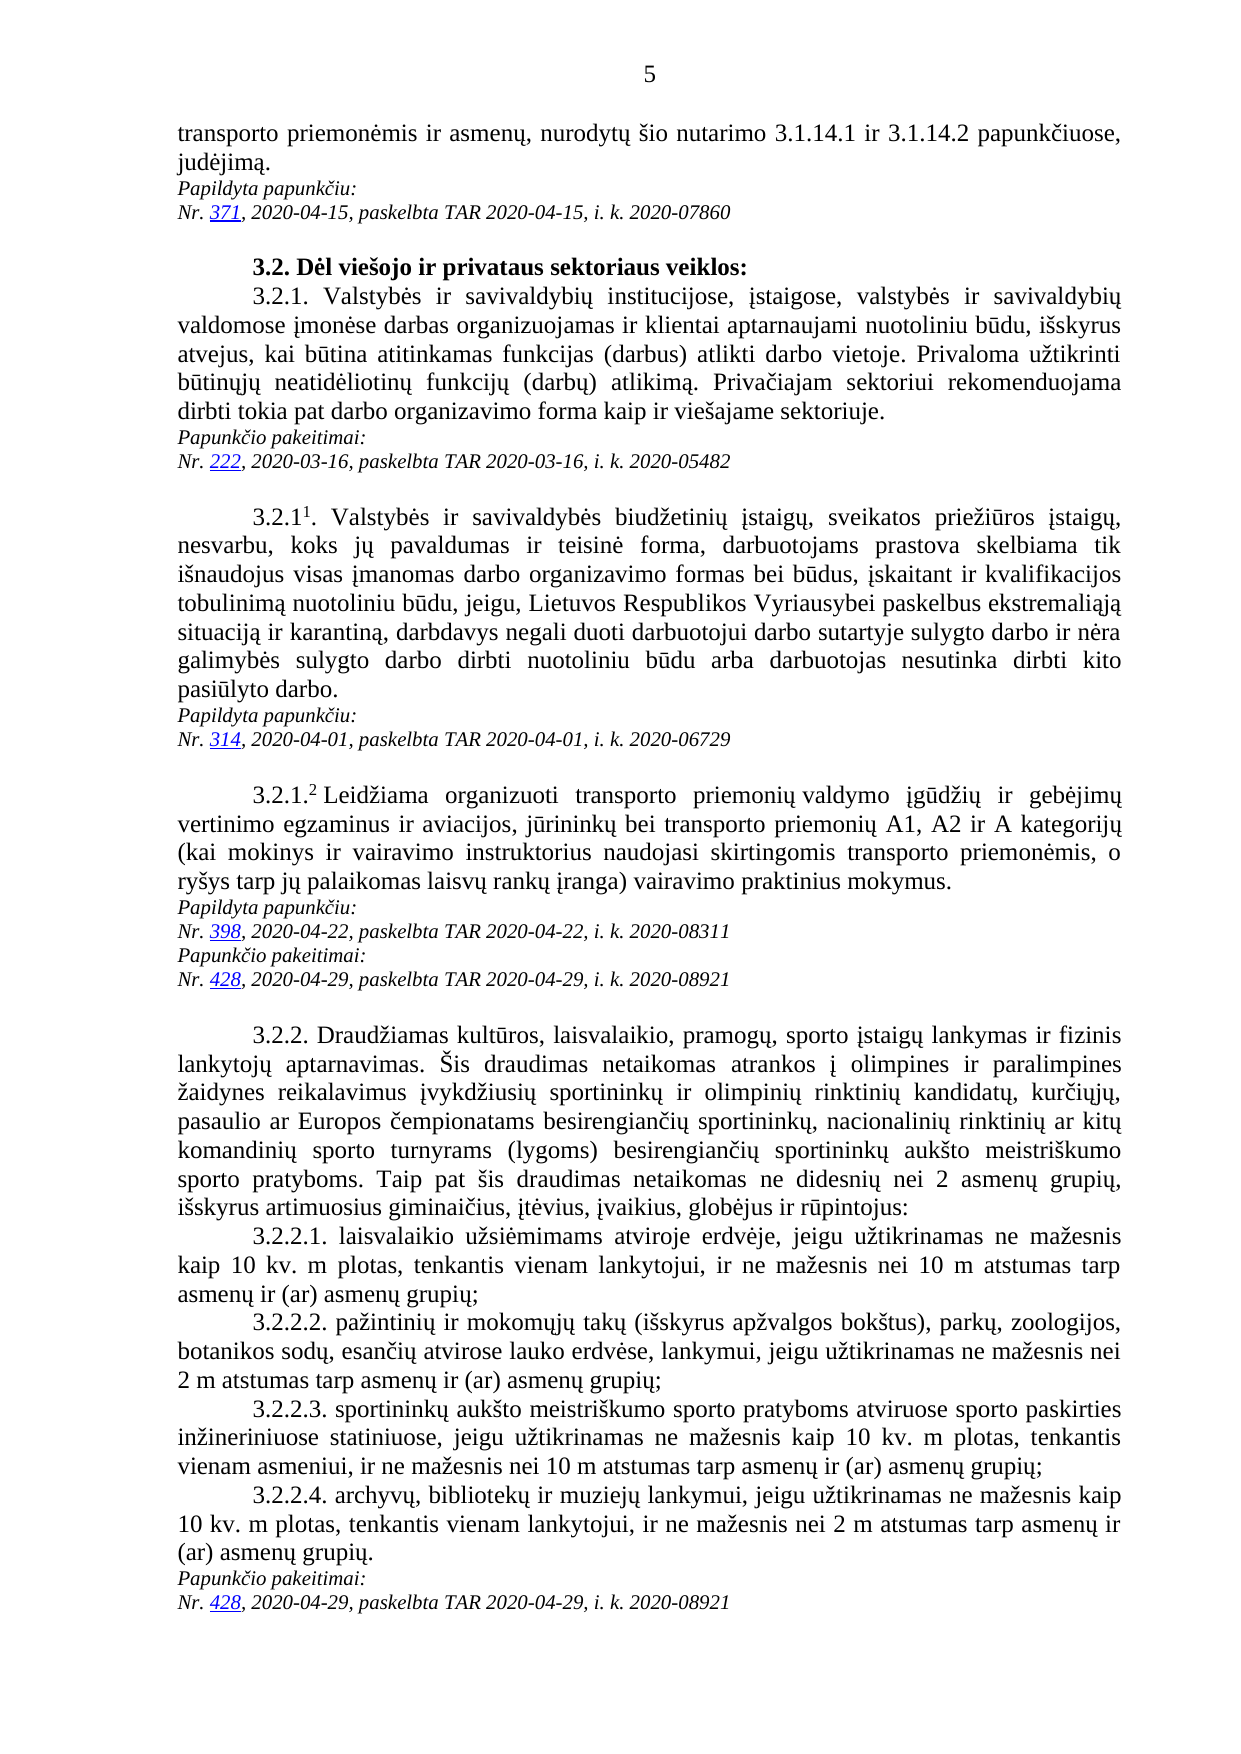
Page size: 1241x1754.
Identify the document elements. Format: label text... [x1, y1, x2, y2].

text Nr. 398, 2020-04-22, paskelbta TAR 2020-04-22, i. k. 2020-08311 [177, 919, 1122, 943]
text Nr. 222, 2020-03-16, paskelbta TAR 2020-03-16, i. k. 2020-05482 [177, 449, 1122, 473]
text 3.2.1. Valstybės ir savivaldybių institucijose, įstaigose, valstybės ir savivaldybių valdomose įmonėse darbas organizuojamas ir klientai aptarnaujami nuotoliniu būdu, išskyrus atvejus, kai būtina atitinkamas funkcijas (darbus) atlikti darbo vietoje. Privaloma užtikrinti būtinųjų neatidėliotinų funkcijų (darbų) atlikimą. Privačiajam sektoriui rekomenduojama dirbti tokia pat darbo organizavimo forma kaip ir viešajame sektoriuje. [177, 281, 1122, 425]
text Papildyta papunkčiu: [177, 895, 1122, 919]
text 3.2.2.1. laisvalaikio užsiėmimams atviroje erdvėje, jeigu užtikrinamas ne mažesnis kaip 10 kv. m plotas, tenkantis vienam lankytojui, ir ne mažesnis nei 10 m atstumas tarp asmenų ir (ar) asmenų grupių; [177, 1221, 1122, 1307]
text 3.2. Dėl viešojo ir privataus sektoriaus veiklos: [177, 252, 1122, 281]
text 3.2.1.2 Leidžiama organizuoti transporto priemonių valdymo įgūdžių ir gebėjimų vertinimo egzaminus ir aviacijos, jūrininkų bei transporto priemonių A1, A2 ir A kategorijų (kai mokinys ir vairavimo instruktorius naudojasi skirtingomis transporto priemonėmis, o ryšys tarp jų palaikomas laisvų rankų įranga) vairavimo praktinius mokymus. [177, 780, 1122, 895]
text transporto priemonėmis ir asmenų, nurodytų šio nutarimo 3.1.14.1 ir 3.1.14.2 papunkčiuose, judėjimą. [177, 118, 1122, 176]
text Nr. 371, 2020-04-15, paskelbta TAR 2020-04-15, i. k. 2020-07860 [177, 200, 1122, 224]
text 3.2.2. Draudžiamas kultūros, laisvalaikio, pramogų, sporto įstaigų lankymas ir fizinis lankytojų aptarnavimas. Šis draudimas netaikomas atrankos į olimpines ir paralimpines žaidynes reikalavimus įvykdžiusių sportininkų ir olimpinių rinktinių kandidatų, kurčiųjų, pasaulio ar Europos čempionatams besirengiančių sportininkų, nacionalinių rinktinių ar kitų komandinių sporto turnyrams (lygoms) besirengiančių sportininkų aukšto meistriškumo sporto pratyboms. Taip pat šis draudimas netaikomas ne didesnių nei 2 asmenų grupių, išskyrus artimuosius giminaičius, įtėvius, įvaikius, globėjus ir rūpintojus: [177, 1020, 1122, 1221]
text 3.2.2.3. sportininkų aukšto meistriškumo sporto pratyboms atviruose sporto paskirties inžineriniuose statiniuose, jeigu užtikrinamas ne mažesnis kaip 10 kv. m plotas, tenkantis vienam asmeniui, ir ne mažesnis nei 10 m atstumas tarp asmenų ir (ar) asmenų grupių; [177, 1394, 1122, 1480]
text Nr. 314, 2020-04-01, paskelbta TAR 2020-04-01, i. k. 2020-06729 [177, 727, 1122, 751]
text 3.2.11. Valstybės ir savivaldybės biudžetinių įstaigų, sveikatos priežiūros įstaigų, nesvarbu, koks jų pavaldumas ir teisinė forma, darbuotojams prastova skelbiama tik išnaudojus visas įmanomas darbo organizavimo formas bei būdus, įskaitant ir kvalifikacijos tobulinimą nuotoliniu būdu, jeigu, Lietuvos Respublikos Vyriausybei paskelbus ekstremaliąją situaciją ir karantiną, darbdavys negali duoti darbuotojui darbo sutartyje sulygto darbo ir nėra galimybės sulygto darbo dirbti nuotoliniu būdu arba darbuotojas nesutinka dirbti kito pasiūlyto darbo. [177, 502, 1122, 703]
text Nr. 428, 2020-04-29, paskelbta TAR 2020-04-29, i. k. 2020-08921 [177, 1590, 1122, 1614]
text Papildyta papunkčiu: [177, 703, 1122, 727]
text 3.2.2.2. pažintinių ir mokomųjų takų (išskyrus apžvalgos bokštus), parkų, zoologijos, botanikos sodų, esančių atvirose lauko erdvėse, lankymui, jeigu užtikrinamas ne mažesnis nei 2 m atstumas tarp asmenų ir (ar) asmenų grupių; [177, 1307, 1122, 1394]
text 3.2.2.4. archyvų, bibliotekų ir muziejų lankymui, jeigu užtikrinamas ne mažesnis kaip 10 kv. m plotas, tenkantis vienam lankytojui, ir ne mažesnis nei 2 m atstumas tarp asmenų ir (ar) asmenų grupių. [177, 1480, 1122, 1566]
text Papildyta papunkčiu: [177, 176, 1122, 200]
text Papunkčio pakeitimai: [177, 1566, 1122, 1590]
text Nr. 428, 2020-04-29, paskelbta TAR 2020-04-29, i. k. 2020-08921 [177, 967, 1122, 991]
text Papunkčio pakeitimai: [177, 425, 1122, 449]
text Papunkčio pakeitimai: [177, 943, 1122, 967]
